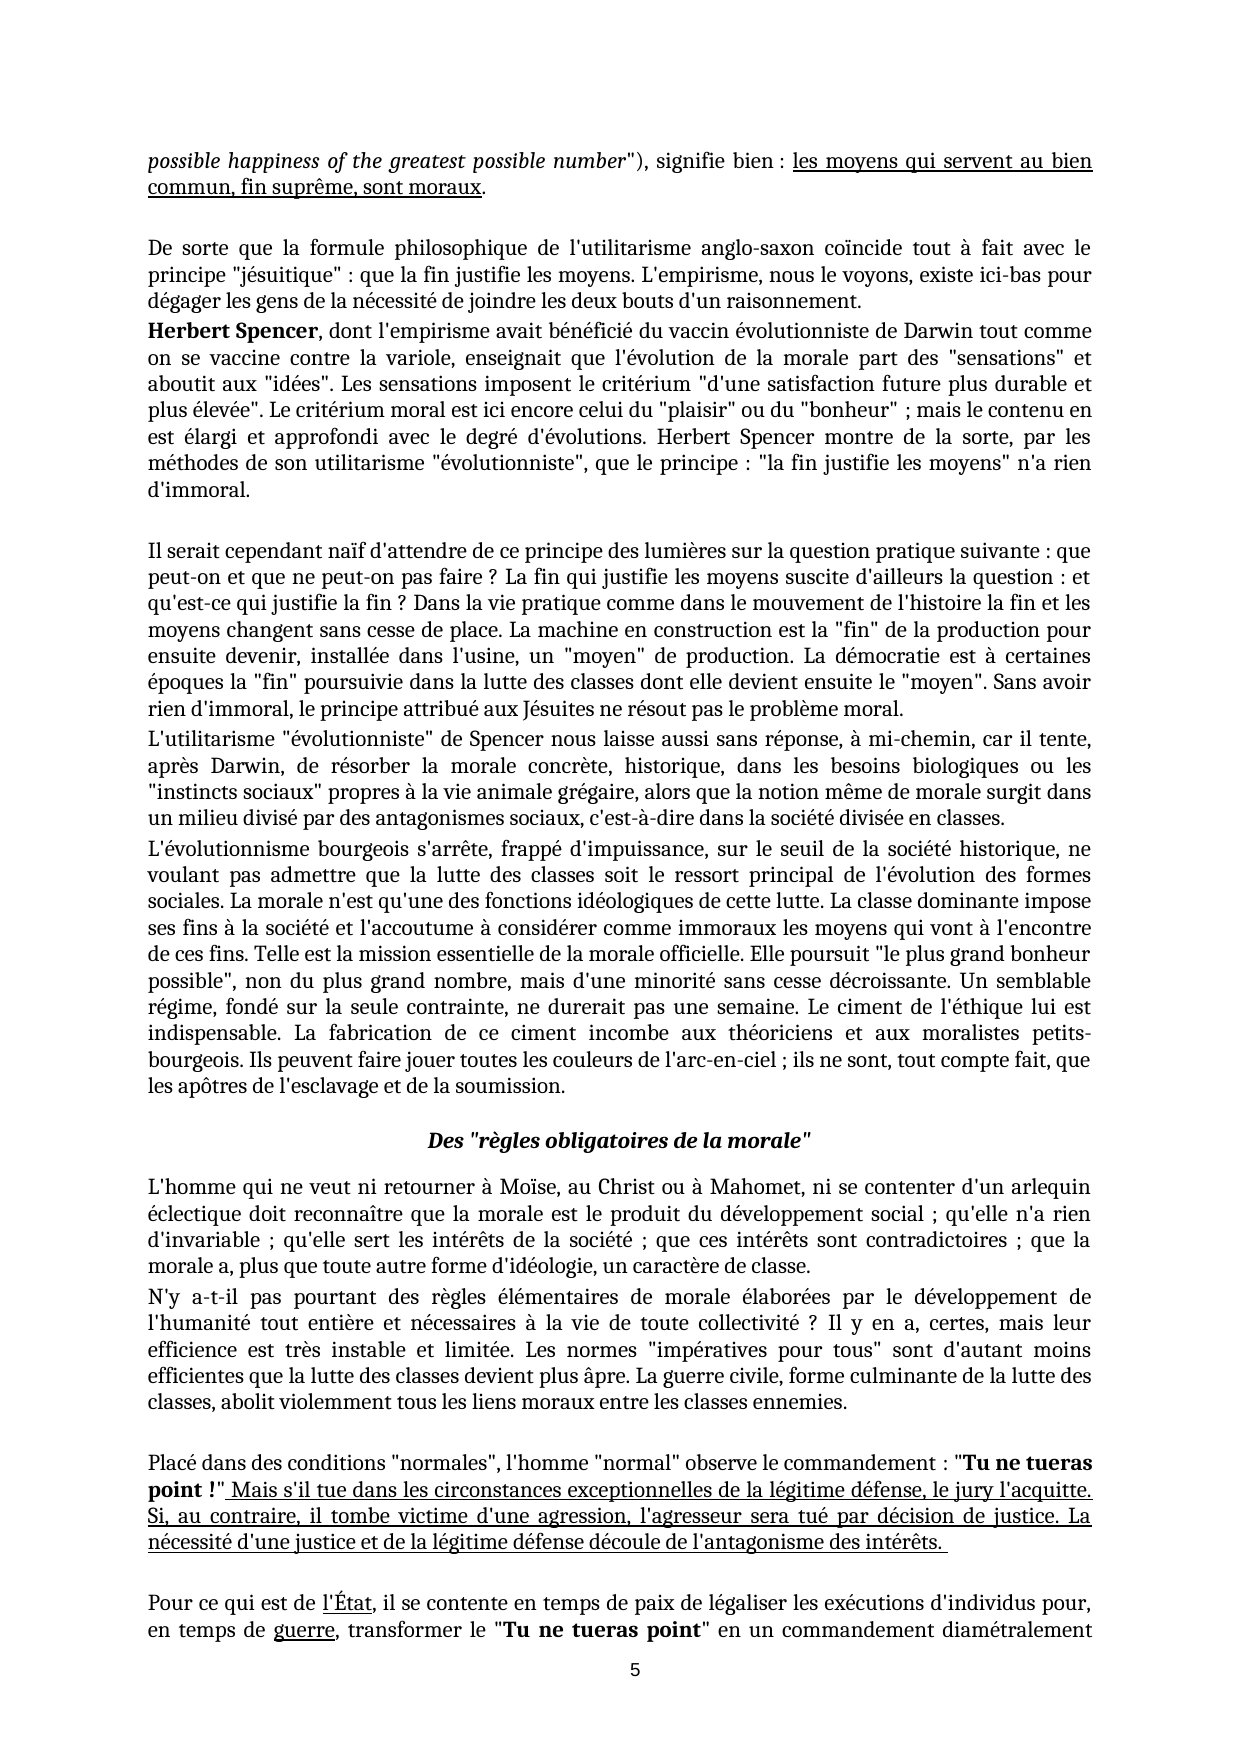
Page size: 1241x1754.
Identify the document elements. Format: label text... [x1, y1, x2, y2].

text Placé dans des conditions "normales", l'homme "normal" observe le commandement : "Tu ne tueras point !" Mais s'il tue dans les circonstances exceptionnelles de la légitime défense, le jury l'acquitte. Si, au contraire, il tombe victime d'une agression, l'agresseur sera tué par décision de justice. La nécessité d'une justice et de la légitime défense découle de l'antagonisme des intérêts. [148, 1450, 1093, 1556]
text N'y a-t-il pas pourtant des règles élémentaires de morale élaborées par le développement de l'humanité tout entière et nécessaires à la vie de toute collectivité ? Il y en a, certes, mais leur efficience est très instable et limitée. Les normes "impératives pour tous" sont d'autant moins efficientes que la lutte des classes devient plus âpre. La guerre civile, forme culminante de la lutte des classes, abolit violemment tous les liens moraux entre les classes ennemies. [148, 1284, 1093, 1415]
text Des "règles obligatoires de la morale" [148, 1128, 1093, 1155]
text Il serait cependant naïf d'attendre de ce principe des lumières sur la question pratique suivante : que peut-on et que ne peut-on pas faire ? La fin qui justifie les moyens suscite d'ailleurs la question : et qu'est-ce qui justifie la fin ? Dans la vie pratique comme dans le mouvement de l'histoire la fin et les moyens changent sans cesse de place. La machine en construction est la "fin" de la production pour ensuite devenir, installée dans l'usine, un "moyen" de production. La démocratie est à certaines époques la "fin" poursuivie dans la lutte des classes dont elle devient ensuite le "moyen". Sans avoir rien d'immoral, le principe attribué aux Jésuites ne résout pas le problème moral. [148, 537, 1093, 722]
text Pour ce qui est de l'État, il se contente en temps de paix de légaliser les exécutions d'individus pour, en temps de guerre, transformer le "Tu ne tueras point" en un commandement diamétralement [148, 1590, 1093, 1643]
text possible happiness of the greatest possible number"), signifie bien : les moyens qui servent au bien commun, fin suprême, sont moraux. [148, 148, 1093, 200]
text L'évolutionnisme bourgeois s'arrête, frappé d'impuissance, sur le seuil de la société historique, ne voulant pas admettre que la lutte des classes soit le ressort principal de l'évolution des formes sociales. La morale n'est qu'une des fonctions idéologiques de cette lutte. La classe dominante impose ses fins à la société et l'accoutume à considérer comme immoraux les moyens qui vont à l'encontre de ces fins. Telle est la mission essentielle de la morale officielle. Elle poursuit "le plus grand bonheur possible", non du plus grand nombre, mais d'une minorité sans cesse décroissante. Un semblable régime, fondé sur la seule contrainte, ne durerait pas une semaine. Le ciment de l'éthique lui est indispensable. La fabrication de ce ciment incombe aux théoriciens et aux moralistes petits-bourgeois. Ils peuvent faire jouer toutes les couleurs de l'arc-en-ciel ; ils ne sont, tout compte fait, que les apôtres de l'esclavage et de la soumission. [148, 836, 1093, 1099]
text L'homme qui ne veut ni retourner à Moïse, au Christ ou à Mahomet, ni se contenter d'un arlequin éclectique doit reconnaître que la morale est le produit du développement social ; qu'elle n'a rien d'invariable ; qu'elle sert les intérêts de la société ; que ces intérêts sont contradictoires ; que la morale a, plus que toute autre forme d'idéologie, un caractère de classe. [148, 1174, 1093, 1279]
text De sorte que la formule philosophique de l'utilitarisme anglo-saxon coïncide tout à fait avec le principe "jésuitique" : que la fin justifie les moyens. L'empirisme, nous le voyons, existe ici-bas pour dégager les gens de la nécessité de joindre les deux bouts d'un raisonnement. [148, 235, 1093, 314]
text L'utilitarisme "évolutionniste" de Spencer nous laisse aussi sans réponse, à mi-chemin, car il tente, après Darwin, de résorber la morale concrète, historique, dans les besoins biologiques ou les "instincts sociaux" propres à la vie animale grégaire, alors que la notion même de morale surgit dans un milieu divisé par des antagonismes sociaux, c'est-à-dire dans la société divisée en classes. [148, 726, 1093, 831]
text Herbert Spencer, dont l'empirisme avait bénéficié du vaccin évolutionniste de Darwin tout comme on se vaccine contre la variole, enseignait que l'évolution de la morale part des "sensations" et aboutit aux "idées". Les sensations imposent le critérium "d'une satisfaction future plus durable et plus élevée". Le critérium moral est ici encore celui du "plaisir" ou du "bonheur" ; mais le contenu en est élargi et approfondi avec le degré d'évolutions. Herbert Spencer montre de la sorte, par les méthodes de son utilitarisme "évolutionniste", que le principe : "la fin justifie les moyens" n'a rien d'immoral. [148, 318, 1093, 503]
